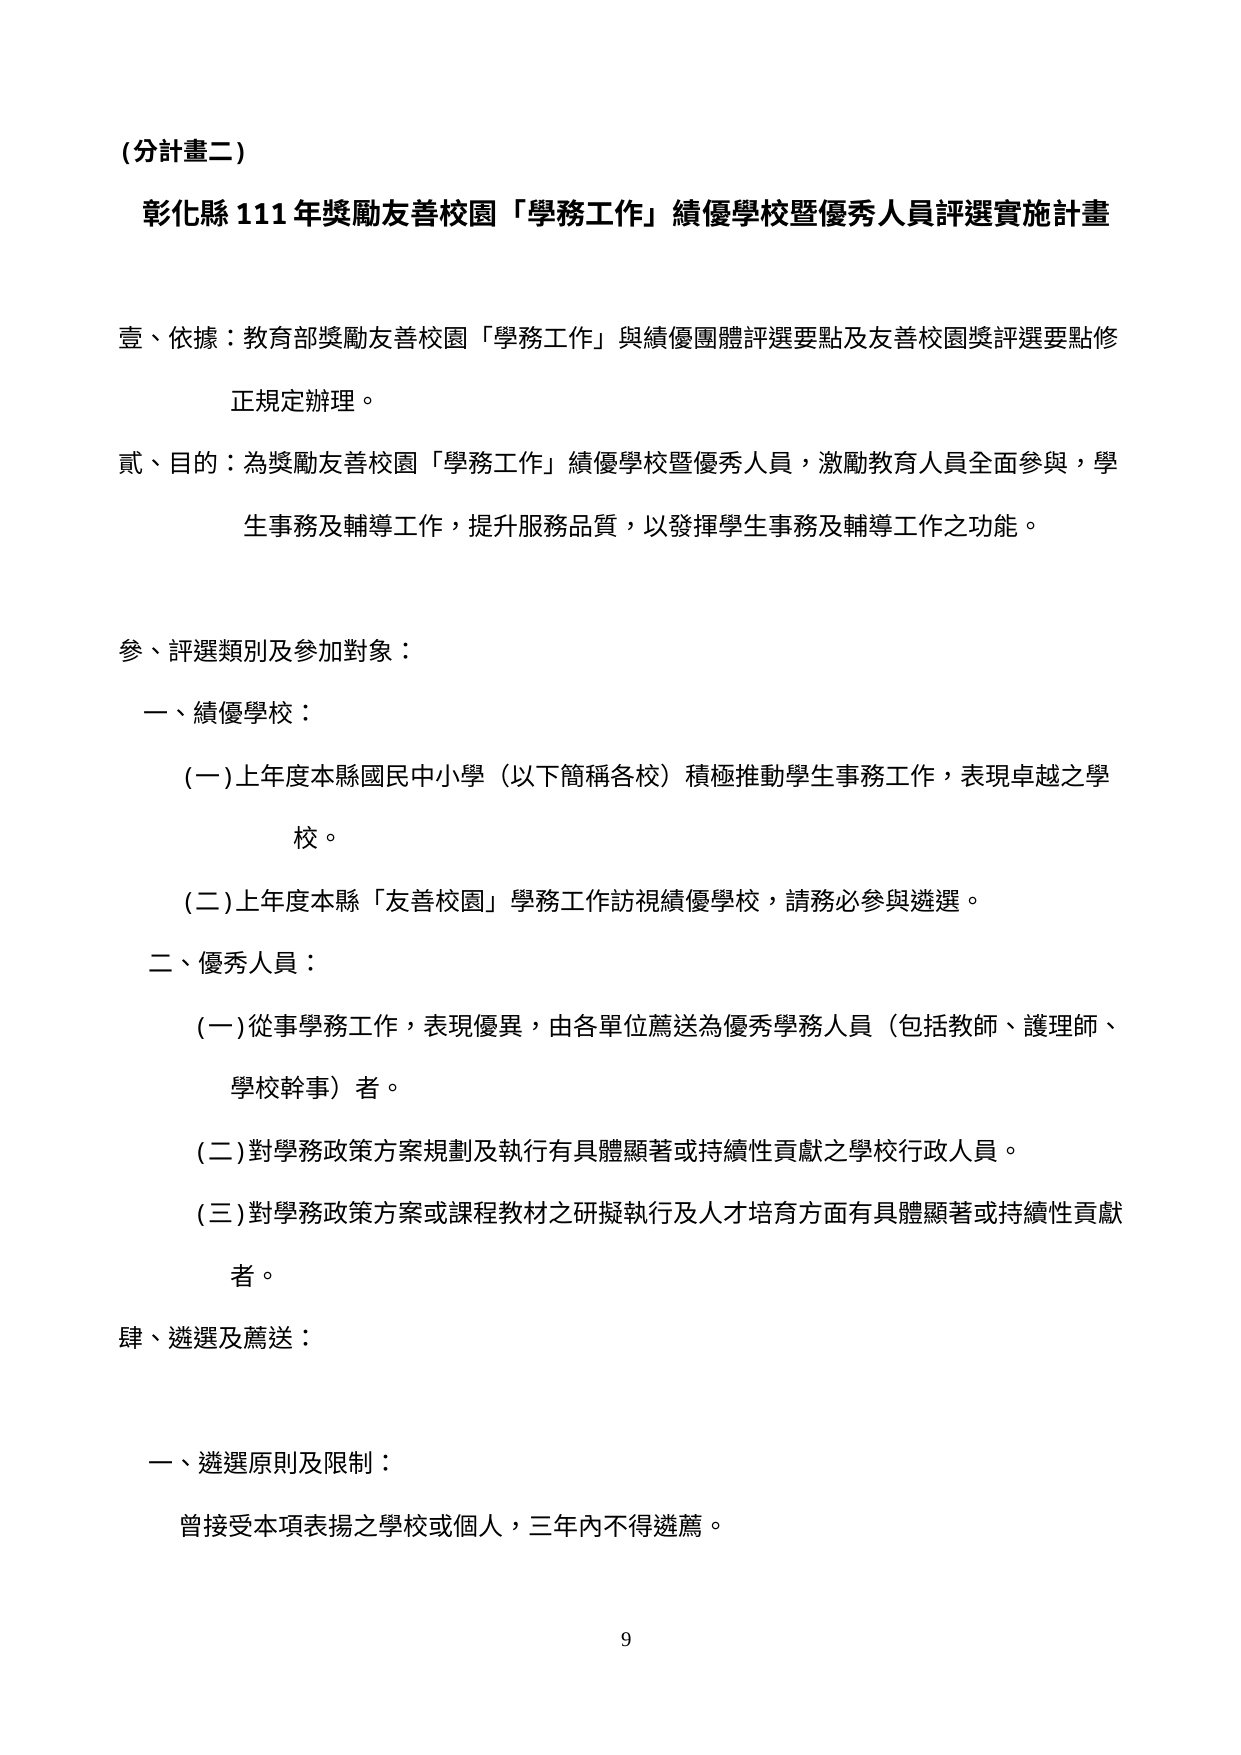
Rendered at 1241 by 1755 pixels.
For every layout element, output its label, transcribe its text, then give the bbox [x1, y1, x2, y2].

text (一)從事學務工作，表現優異，由各單位薦送為優秀學務人員（包括教師、護理師、學校幹事）者。 [118, 983, 1134, 1108]
text 曾接受本項表揚之學校或個人，三年內不得遴薦。 [118, 1483, 1134, 1545]
text 彰化縣111年獎勵友善校園「學務工作」績優學校暨優秀人員評選實施計畫 [118, 170, 1134, 233]
text (一)上年度本縣國民中小學（以下簡稱各校）積極推動學生事務工作，表現卓越之學校。 [181, 733, 1134, 858]
text 參、評選類別及參加對象： [118, 608, 1134, 670]
text (三)對學務政策方案或課程教材之研擬執行及人才培育方面有具體顯著或持續性貢獻者。 [118, 1170, 1134, 1295]
text (分計畫二) [118, 108, 1134, 170]
text 壹、依據：教育部獎勵友善校園「學務工作」與績優團體評選要點及友善校園獎評選要點修正規定辦理。 [118, 295, 1134, 420]
text 一、績優學校： [143, 670, 1134, 733]
text 一、遴選原則及限制： [118, 1420, 1134, 1483]
text 二、優秀人員： [118, 920, 1134, 983]
text (二)對學務政策方案規劃及執行有具體顯著或持續性貢獻之學校行政人員。 [118, 1108, 1134, 1170]
text 貳、目的：為獎勵友善校園「學務工作」績優學校暨優秀人員，激勵教育人員全面參與，學生事務及輔導工作，提升服務品質，以發揮學生事務及輔導工作之功能。 [118, 420, 1134, 545]
text (二)上年度本縣「友善校園」學務工作訪視績優學校，請務必參與遴選。 [181, 858, 1134, 920]
text 肆、遴選及薦送： [118, 1295, 1134, 1358]
